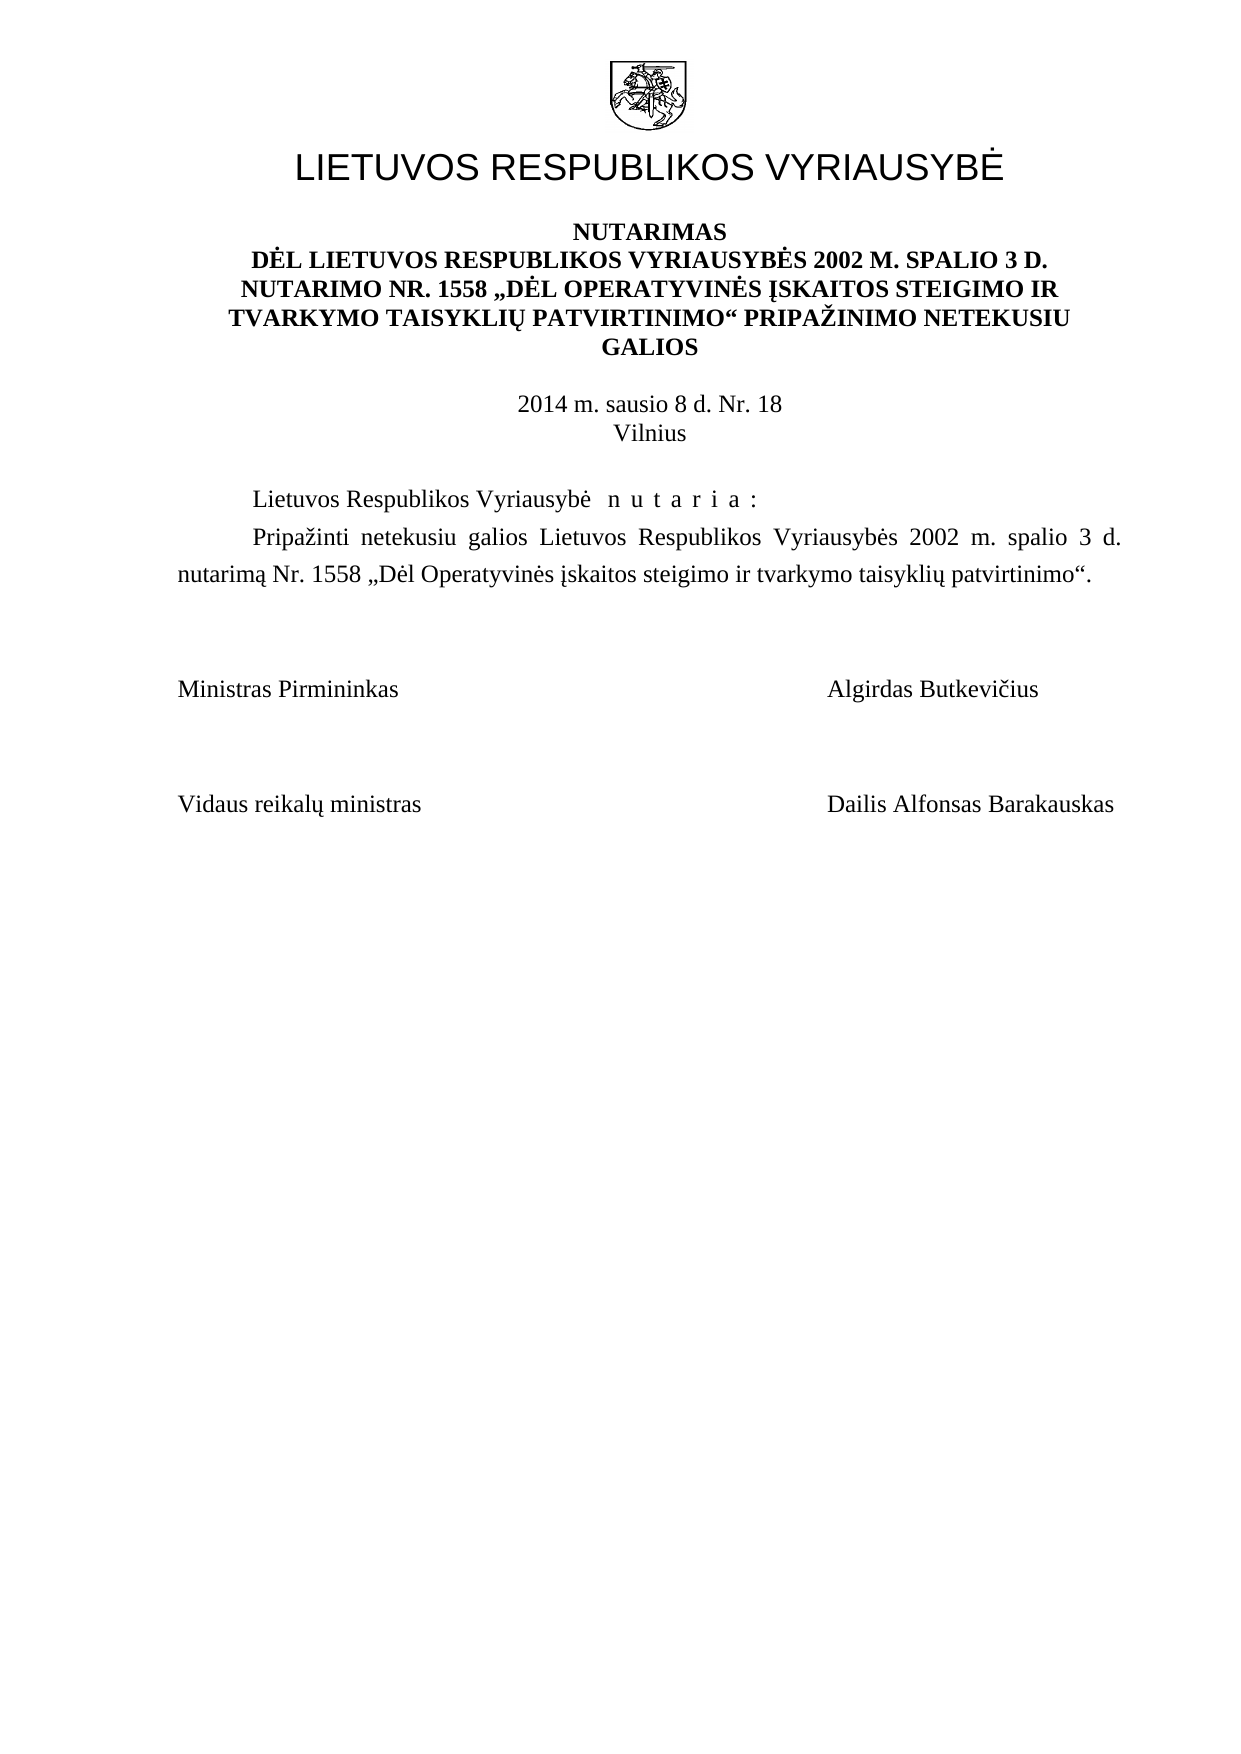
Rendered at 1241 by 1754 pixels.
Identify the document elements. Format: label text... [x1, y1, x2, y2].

text Lietuvos Respublikos Vyriausybė [177, 145, 1122, 188]
text Vidaus reikalų ministras Dailis Alfonsas Barakauskas [177, 789, 1122, 818]
text Pripažinti netekusiu galios Lietuvos Respublikos Vyriausybės 2002 m. spalio 3 d. nutarimą Nr. 1558 „Dėl Operatyvinės įskaitos steigimo ir tvarkymo taisyklių patvirtinimo“. [177, 513, 1122, 588]
text Ministras Pirmininkas Algirdas Butkevičius [177, 674, 1122, 703]
text nutarimas [177, 217, 1122, 246]
text Lietuvos Respublikos Vyriausybė nutaria: [177, 476, 1122, 513]
text 2014 m. sausio 8 d. Nr. 18 Vilnius [177, 389, 1122, 447]
text Dėl LIETUVOS RESPUBLIKOS VYRIAUSYBĖS 2002 M. SPALIO 3 D. NUTARIMO NR. 1558 „DĖL OPERATYVINĖS ĮSKAITOS STEIGIMO IR TVARKYMO TAISYKLIŲ PATVIRTINIMO“ PRIPAŽINIMO NETEKUSIU GALIOS [177, 246, 1122, 361]
